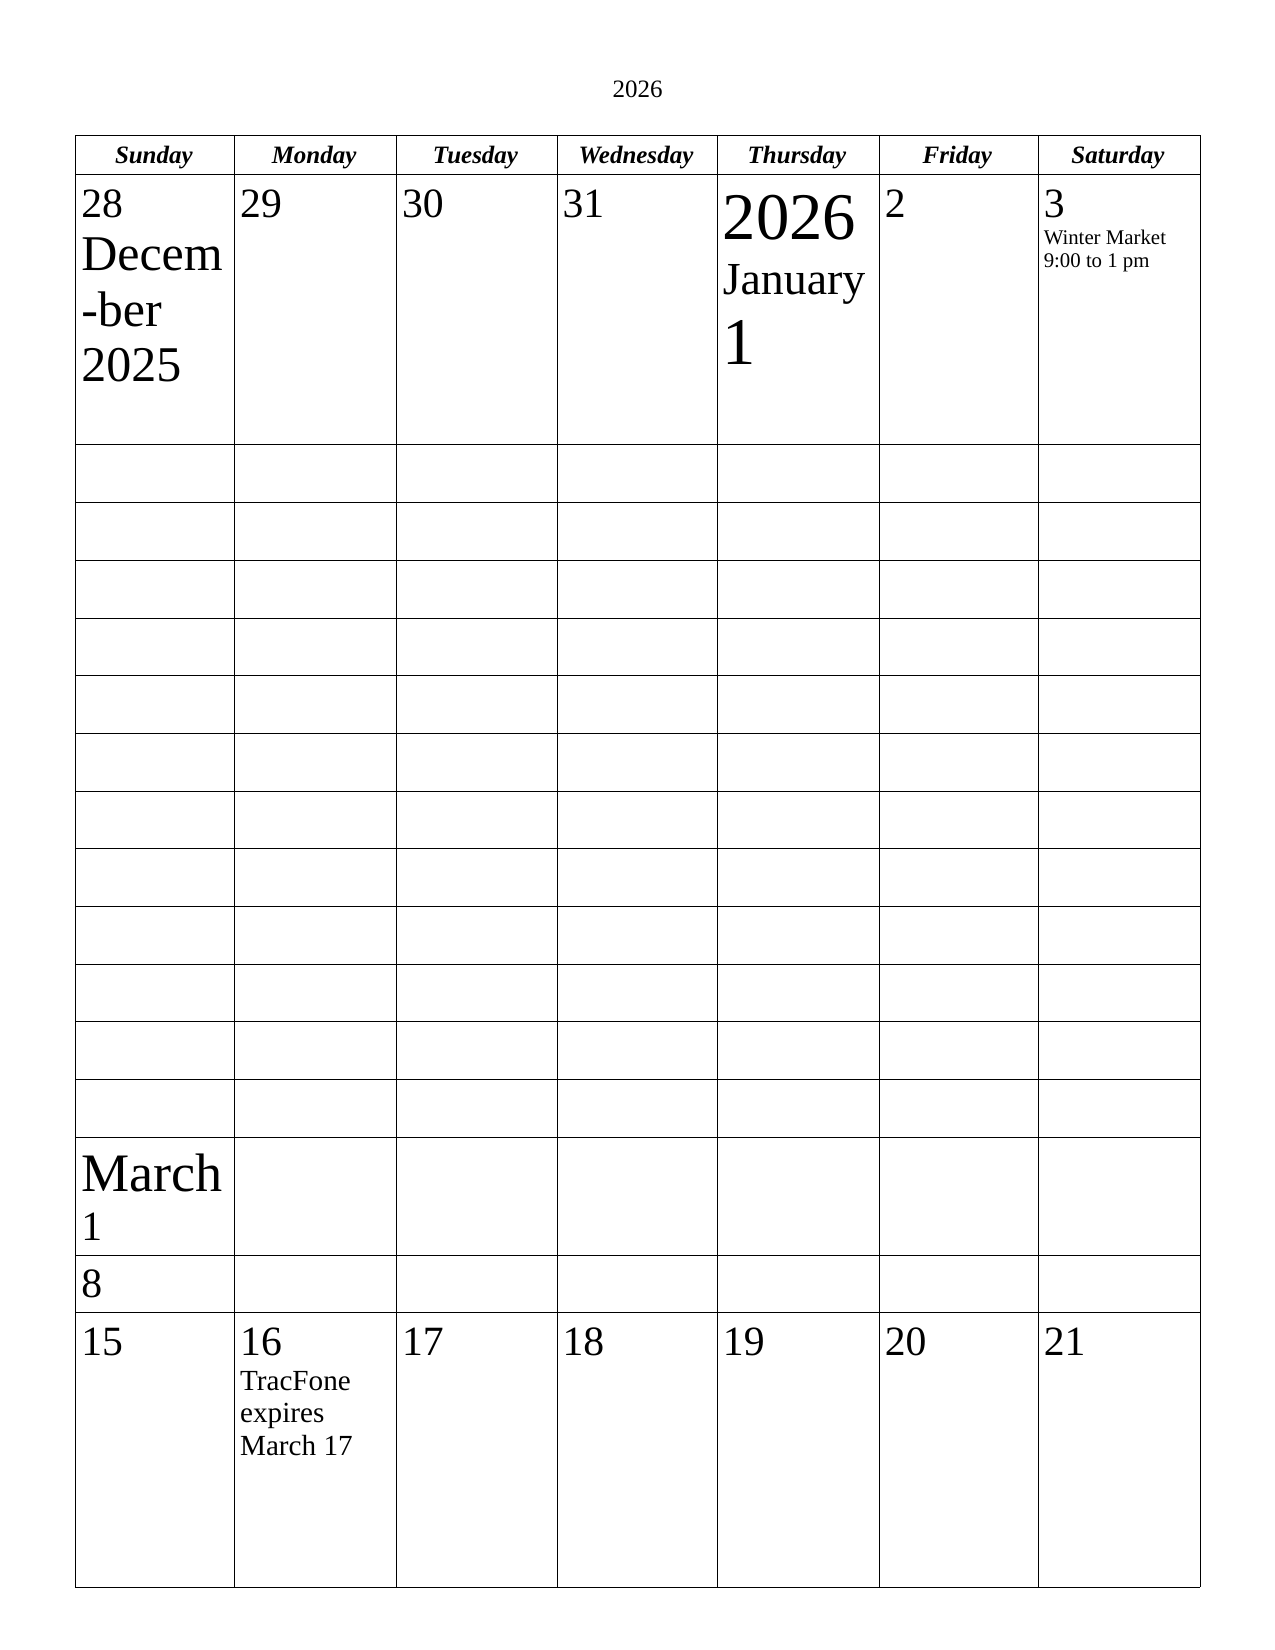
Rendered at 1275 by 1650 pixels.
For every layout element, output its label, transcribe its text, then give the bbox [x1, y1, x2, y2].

table_cell [880, 445, 1038, 502]
table_cell [397, 1256, 557, 1312]
table_cell [718, 445, 879, 502]
table_header Sunday [76, 136, 234, 174]
table_cell [76, 1080, 234, 1137]
table_cell [235, 849, 396, 906]
table_cell [718, 1080, 879, 1137]
table_cell [1039, 445, 1200, 502]
table_cell [718, 503, 879, 560]
table_cell [397, 1022, 557, 1079]
table_cell March 1 [76, 1138, 234, 1254]
table_cell [880, 1022, 1038, 1079]
table_cell [235, 1138, 396, 1254]
table_cell [76, 907, 234, 964]
table_cell 20 [880, 1313, 1038, 1587]
table_cell [397, 907, 557, 964]
table_cell [558, 561, 717, 617]
table_cell [235, 676, 396, 733]
table_cell [235, 734, 396, 791]
table_cell [880, 561, 1038, 617]
table_cell [1039, 561, 1200, 617]
table_cell [235, 561, 396, 617]
table_cell [718, 619, 879, 675]
table_cell [397, 561, 557, 617]
table_cell [558, 849, 717, 906]
table_cell [235, 619, 396, 675]
table_cell [235, 1080, 396, 1137]
table_cell [1039, 1080, 1200, 1137]
table_cell [718, 1138, 879, 1254]
table_cell [718, 849, 879, 906]
table_cell [718, 907, 879, 964]
table_cell [397, 965, 557, 1021]
table_cell [558, 619, 717, 675]
table_header Tuesday [397, 136, 557, 174]
table_cell 18 [558, 1313, 717, 1587]
table_cell [76, 1022, 234, 1079]
table_header Thursday [718, 136, 879, 174]
table_cell [558, 1080, 717, 1137]
table_cell [397, 849, 557, 906]
table_cell 2026 January 1 [718, 175, 879, 444]
table_cell [235, 792, 396, 848]
table_cell [76, 561, 234, 617]
table_cell [558, 734, 717, 791]
table_cell [880, 849, 1038, 906]
table_cell [880, 676, 1038, 733]
table_cell [558, 1138, 717, 1254]
table_cell 15 [76, 1313, 234, 1587]
table_cell [880, 792, 1038, 848]
table_cell [1039, 503, 1200, 560]
table_cell [76, 792, 234, 848]
table_cell [880, 907, 1038, 964]
table_cell [558, 503, 717, 560]
table_cell [718, 676, 879, 733]
table_header Saturday [1039, 136, 1200, 174]
table_cell [880, 1256, 1038, 1312]
table_cell [397, 676, 557, 733]
table_header Friday [880, 136, 1038, 174]
table_cell [76, 503, 234, 560]
table_cell [235, 965, 396, 1021]
table_cell [718, 561, 879, 617]
table_cell [558, 1022, 717, 1079]
table_cell [880, 619, 1038, 675]
table_cell [1039, 1256, 1200, 1312]
table_cell 8 [76, 1256, 234, 1312]
table_cell [1039, 792, 1200, 848]
table_cell 16 TracFone expires March 17 [235, 1313, 396, 1587]
table_cell [880, 965, 1038, 1021]
table_cell [235, 1022, 396, 1079]
table_cell [76, 734, 234, 791]
table_cell [1039, 849, 1200, 906]
table_cell [718, 965, 879, 1021]
table_cell [397, 1138, 557, 1254]
table_cell 2 [880, 175, 1038, 444]
table_cell [558, 445, 717, 502]
table_cell [1039, 907, 1200, 964]
table_cell [718, 1022, 879, 1079]
table_cell [880, 503, 1038, 560]
table_cell [558, 676, 717, 733]
table_cell [235, 445, 396, 502]
table_cell [558, 1256, 717, 1312]
table_cell 29 [235, 175, 396, 444]
table_cell 17 [397, 1313, 557, 1587]
table_cell [397, 619, 557, 675]
table_cell [880, 734, 1038, 791]
table_cell [76, 619, 234, 675]
table_cell [718, 734, 879, 791]
table_cell [76, 849, 234, 906]
table_cell [1039, 676, 1200, 733]
table_cell [397, 734, 557, 791]
table_cell [397, 1080, 557, 1137]
table_cell [76, 445, 234, 502]
table_cell [718, 1256, 879, 1312]
table_cell [1039, 619, 1200, 675]
table_cell 30 [397, 175, 557, 444]
table_cell [397, 792, 557, 848]
table_cell [718, 792, 879, 848]
table_cell [76, 965, 234, 1021]
table_cell [558, 907, 717, 964]
table_cell [558, 965, 717, 1021]
table_cell [397, 445, 557, 502]
table_header Wednesday [558, 136, 717, 174]
table_cell [880, 1080, 1038, 1137]
table_cell [1039, 965, 1200, 1021]
table_cell [1039, 1022, 1200, 1079]
table_cell [558, 792, 717, 848]
table_cell [235, 907, 396, 964]
table_cell [235, 1256, 396, 1312]
table_cell [397, 503, 557, 560]
table_cell [1039, 734, 1200, 791]
table_cell [235, 503, 396, 560]
table_cell [1039, 1138, 1200, 1254]
table_header Monday [235, 136, 396, 174]
table_cell 19 [718, 1313, 879, 1587]
table_cell 31 [558, 175, 717, 444]
table_cell [880, 1138, 1038, 1254]
table_cell 21 [1039, 1313, 1200, 1587]
table_cell [76, 676, 234, 733]
table_cell 3 Winter Market 9:00 to 1 pm [1039, 175, 1200, 444]
table_cell 28 Decem-ber 2025 [76, 175, 234, 444]
